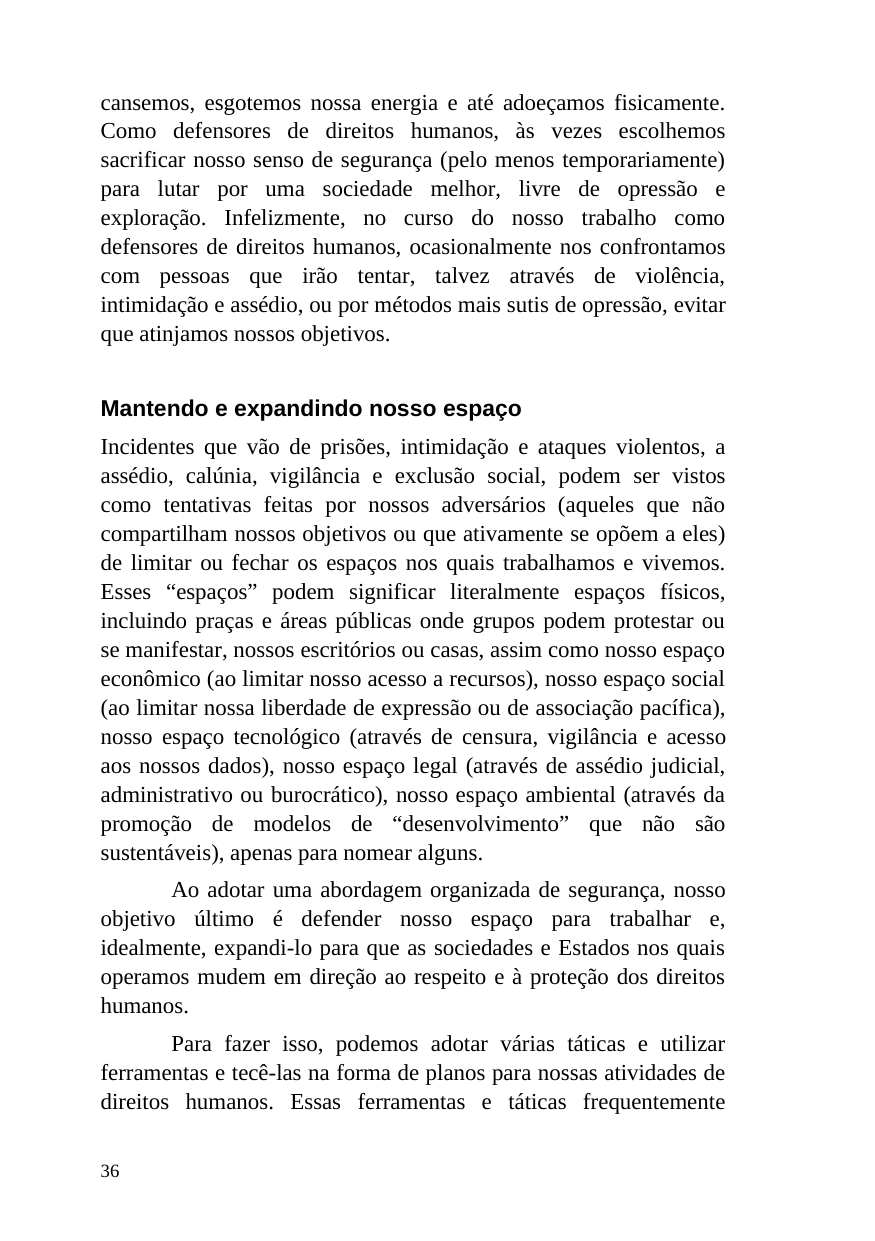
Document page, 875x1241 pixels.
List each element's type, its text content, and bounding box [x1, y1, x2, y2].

text Ao adotar uma abordagem organizada de segurança, nosso objetivo último é defender nosso espaço para trabalhar e, idealmente, expandi-lo para que as sociedades e Estados nos quais operamos mudem em direção ao respeito e à proteção dos direitos humanos. [100, 877, 726, 1019]
text Incidentes que vão de prisões, intimidação e ataques violentos, a assédio, calúnia, vigilância e exclusão social, podem ser vistos como tentativas feitas por nossos adversários (aqueles que não compartilham nossos objetivos ou que ativamente se opõem a eles) de limitar ou fechar os espaços nos quais trabalhamos e vivemos. Esses “espaços” podem significar literalmente espaços físicos, incluindo praças e áreas públicas onde grupos podem protestar ou se manifestar, nossos escritórios ou casas, assim como nosso espaço econômico (ao limitar nosso acesso a recursos), nosso espaço social (ao limitar nossa liberdade de expressão ou de associação pacífica), nosso espaço tecnológico (através de censura, vigilância e acesso aos nossos dados), nosso espaço legal (através de assédio judicial, administrativo ou burocrático), nosso espaço ambiental (através da promoção de modelos de “desenvolvimento” que não são sustentáveis), apenas para nomear alguns. [100, 433, 726, 865]
text cansemos, esgotemos nossa energia e até adoeçamos fisicamente. Como defensores de direitos humanos, às vezes escolhemos sacrificar nosso senso de segurança (pelo menos temporariamente) para lutar por uma sociedade melhor, livre de opressão e exploração. Infelizmente, no curso do nosso trabalho como defensores de direitos humanos, ocasionalmente nos confrontamos com pessoas que irão tentar, talvez através de violência, intimidação e assédio, ou por métodos mais sutis de opressão, evitar que atinjamos nossos objetivos. [100, 88, 726, 347]
subtitle Mantendo e expandindo nosso espaço [100, 395, 726, 422]
text Para fazer isso, podemos adotar várias táticas e utilizar ferramentas e tecê-las na forma de planos para nossas atividades de direitos humanos. Essas ferramentas e táticas frequentemente [100, 1030, 726, 1114]
